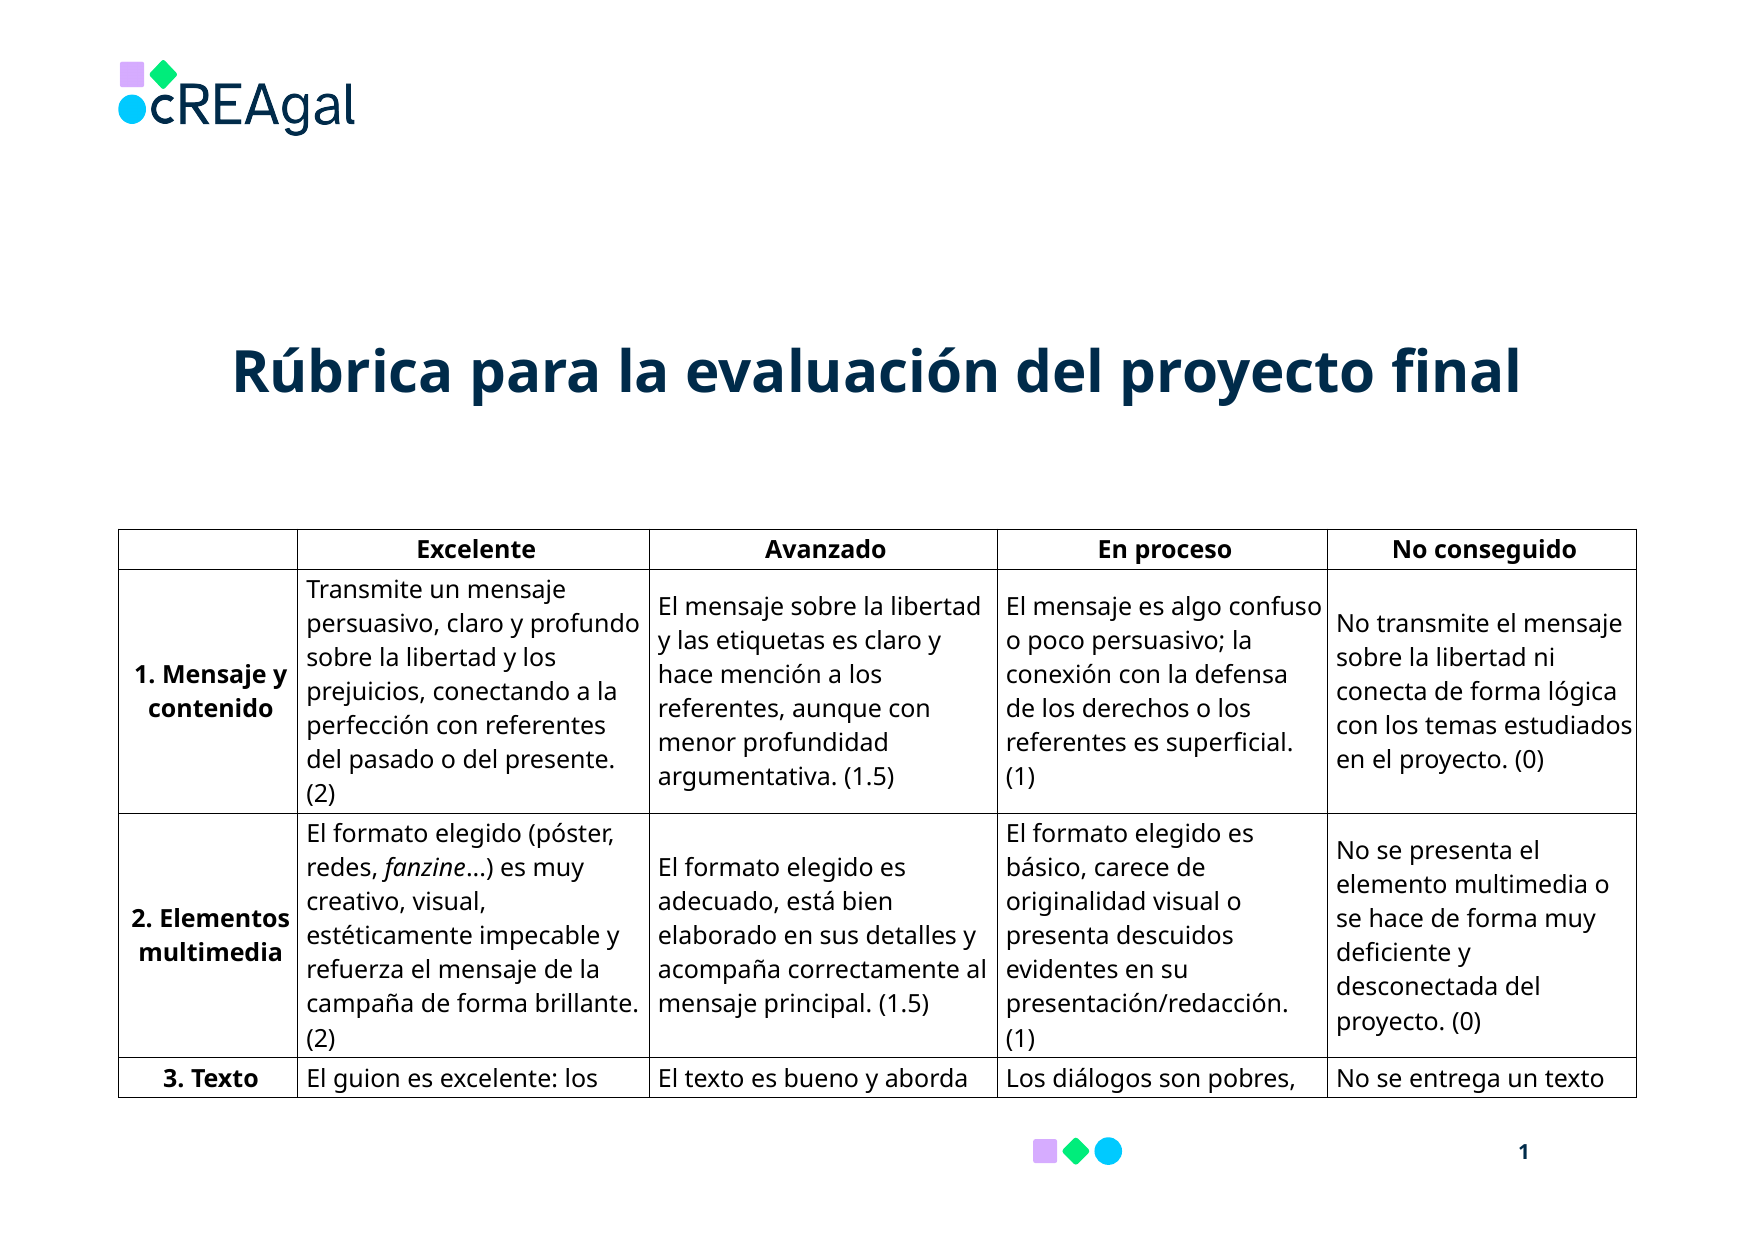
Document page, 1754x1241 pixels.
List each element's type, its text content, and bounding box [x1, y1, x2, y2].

table_cell El formato elegido (póster, redes, fanzine...) es muy creativo, visual, estéticamente impecable y refuerza el mensaje de la campaña de forma brillante. (2) [298, 814, 649, 1057]
table_header No conseguido [1328, 530, 1636, 568]
subtitle Rúbrica para la evaluación del proyecto final [118, 329, 1636, 409]
table_cell 1. Mensaje y contenido [119, 570, 297, 813]
table_cell No se entrega un texto [1328, 1058, 1636, 1097]
table_cell No transmite el mensaje sobre la libertad ni conecta de forma lógica con los temas estudiados en el proyecto. (0) [1328, 570, 1636, 813]
table_cell El mensaje sobre la libertad y las etiquetas es claro y hace mención a los referentes, aunque con menor profundidad argumentativa. (1.5) [650, 570, 997, 813]
table_cell 2. Elementos multimedia [119, 814, 297, 1057]
table_cell Los diálogos son pobres, [998, 1058, 1327, 1097]
table_cell El guion es excelente: los [298, 1058, 649, 1097]
table_cell El formato elegido es básico, carece de originalidad visual o presenta descuidos evidentes en su presentación/redacción. (1) [998, 814, 1327, 1057]
table_header Avanzado [650, 530, 997, 568]
table_cell Transmite un mensaje persuasivo, claro y profundo sobre la libertad y los prejuicios, conectando a la perfección con referentes del pasado o del presente. (2) [298, 570, 649, 813]
picture [118, 60, 355, 136]
table_cell El mensaje es algo confuso o poco persuasivo; la conexión con la defensa de los derechos o los referentes es superficial. (1) [998, 570, 1327, 813]
table_cell El texto es bueno y aborda [650, 1058, 997, 1097]
table_cell No se presenta el elemento multimedia o se hace de forma muy deficiente y desconectada del proyecto. (0) [1328, 814, 1636, 1057]
table_header En proceso [998, 530, 1327, 568]
table_cell El formato elegido es adecuado, está bien elaborado en sus detalles y acompaña correctamente al mensaje principal. (1.5) [650, 814, 997, 1057]
table_cell 3. Texto [119, 1058, 297, 1097]
table_header [119, 530, 297, 568]
table_header Excelente [298, 530, 649, 568]
